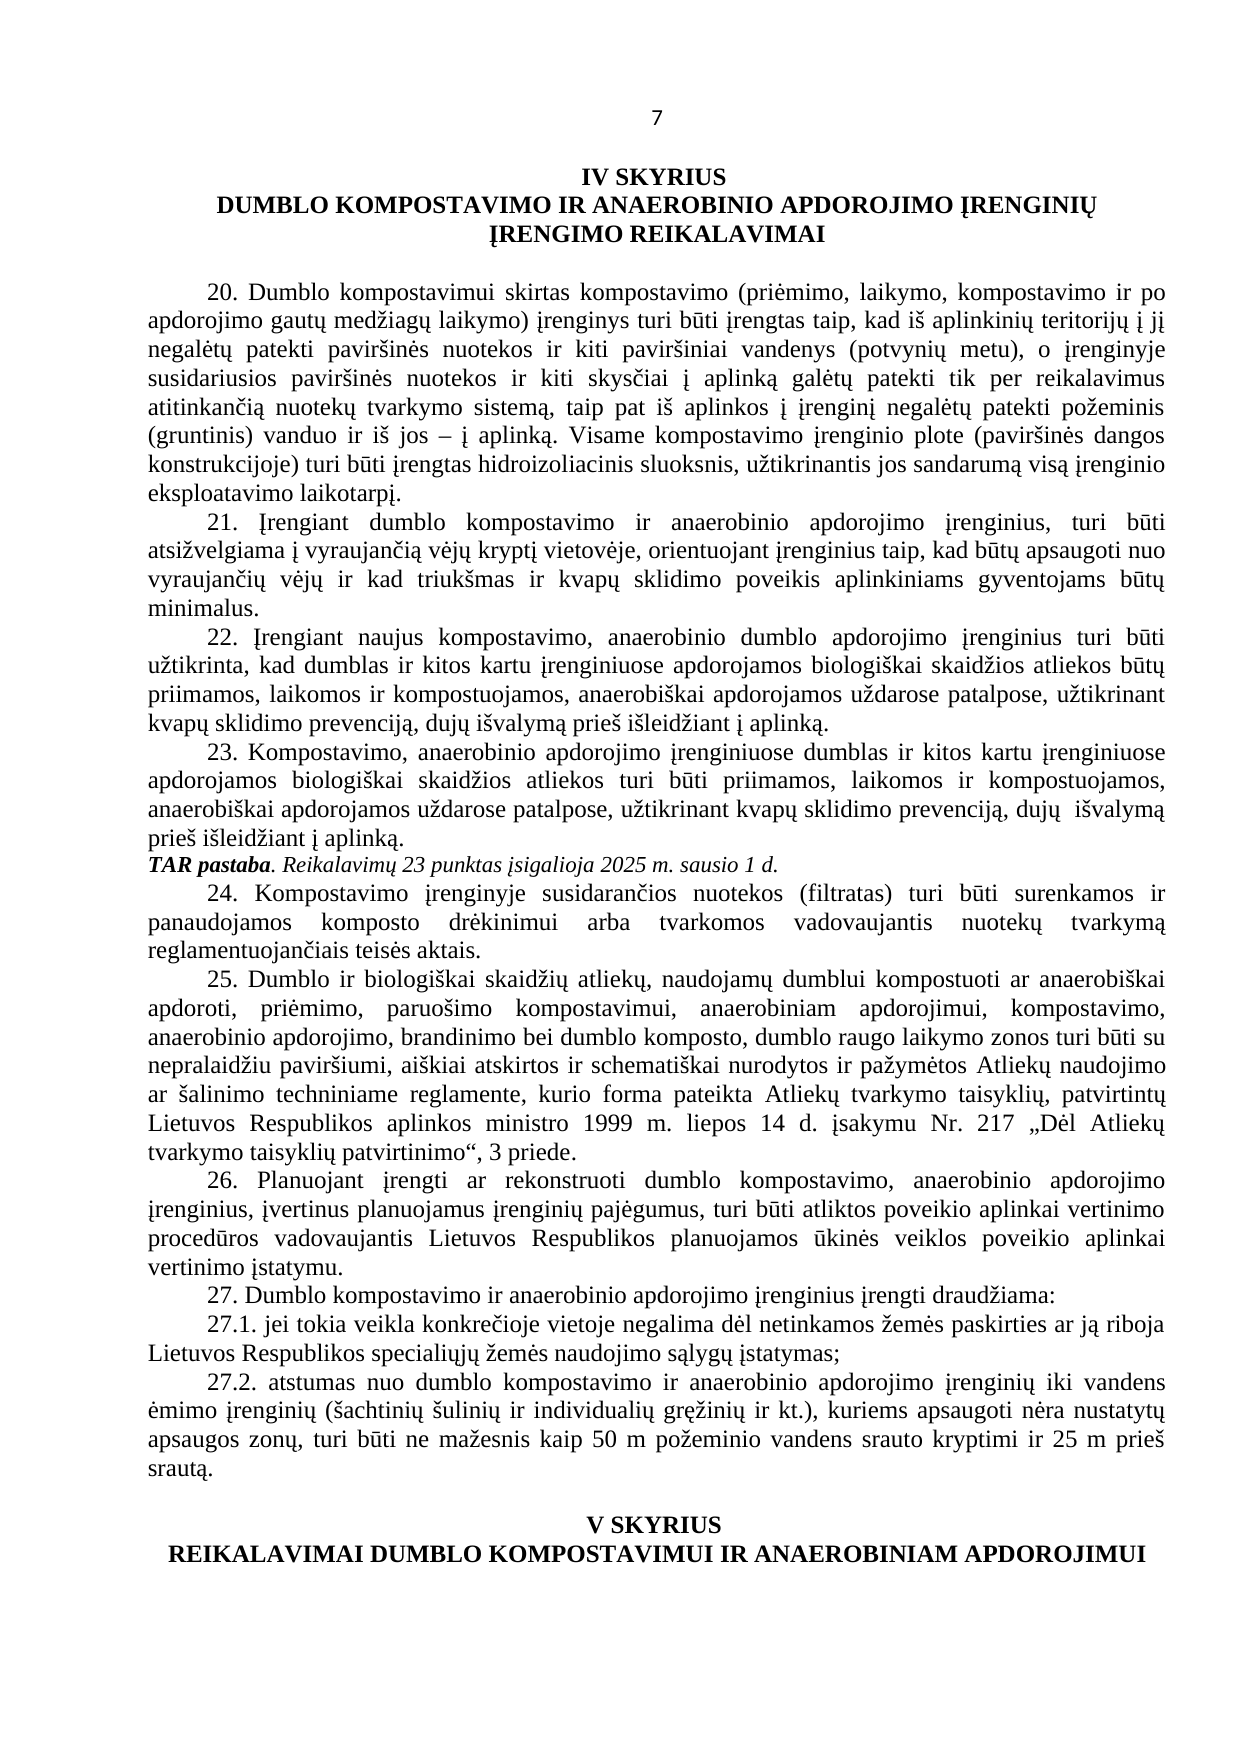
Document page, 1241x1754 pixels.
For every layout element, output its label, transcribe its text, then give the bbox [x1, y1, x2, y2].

text 21. Įrengiant dumblo kompostavimo ir anaerobinio apdorojimo įrenginius, turi būti atsižvelgiama į vyraujančią vėjų kryptį vietovėje, orientuojant įrenginius taip, kad būtų apsaugoti nuo vyraujančių vėjų ir kad triukšmas ir kvapų sklidimo poveikis aplinkiniams gyventojams būtų minimalus. [148, 507, 1166, 622]
text 26. Planuojant įrengti ar rekonstruoti dumblo kompostavimo, anaerobinio apdorojimo įrenginius, įvertinus planuojamus įrenginių pajėgumus, turi būti atliktos poveikio aplinkai vertinimo procedūros vadovaujantis Lietuvos Respublikos planuojamos ūkinės veiklos poveikio aplinkai vertinimo įstatymu. [148, 1165, 1166, 1280]
text 23. Kompostavimo, anaerobinio apdorojimo įrenginiuose dumblas ir kitos kartu įrenginiuose apdorojamos biologiškai skaidžios atliekos turi būti priimamos, laikomos ir kompostuojamos, anaerobiškai apdorojamos uždarose patalpose, užtikrinant kvapų sklidimo prevenciją, dujų išvalymą prieš išleidžiant į aplinką. [148, 737, 1166, 852]
text IV SKYRIUS [148, 162, 1166, 190]
text TAR pastaba. Reikalavimų 23 punktas įsigalioja 2025 m. sausio 1 d. [148, 852, 1166, 878]
text 27.2. atstumas nuo dumblo kompostavimo ir anaerobinio apdorojimo įrenginių iki vandens ėmimo įrenginių (šachtinių šulinių ir individualių gręžinių ir kt.), kuriems apsaugoti nėra nustatytų apsaugos zonų, turi būti ne mažesnis kaip 50 m požeminio vandens srauto kryptimi ir 25 m prieš srautą. [148, 1367, 1166, 1482]
text REIKALAVIMAI DUMBLO KOMPOSTAVIMUI IR ANAEROBINIAM APDOROJIMUI [148, 1539, 1166, 1568]
text 22. Įrengiant naujus kompostavimo, anaerobinio dumblo apdorojimo įrenginius turi būti užtikrinta, kad dumblas ir kitos kartu įrenginiuose apdorojamos biologiškai skaidžios atliekos būtų priimamos, laikomos ir kompostuojamos, anaerobiškai apdorojamos uždarose patalpose, užtikrinant kvapų sklidimo prevenciją, dujų išvalymą prieš išleidžiant į aplinką. [148, 622, 1166, 737]
text DUMBLO KOMPOSTAVIMO IR ANAEROBINIO APDOROJIMO ĮRENGINIŲ ĮRENGIMO REIKALAVIMAI [148, 190, 1166, 248]
text 27.1. jei tokia veikla konkrečioje vietoje negalima dėl netinkamos žemės paskirties ar ją riboja Lietuvos Respublikos specialiųjų žemės naudojimo sąlygų įstatymas; [148, 1309, 1166, 1367]
text 25. Dumblo ir biologiškai skaidžių atliekų, naudojamų dumblui kompostuoti ar anaerobiškai apdoroti, priėmimo, paruošimo kompostavimui, anaerobiniam apdorojimui, kompostavimo, anaerobinio apdorojimo, brandinimo bei dumblo komposto, dumblo raugo laikymo zonos turi būti su nepralaidžiu paviršiumi, aiškiai atskirtos ir schematiškai nurodytos ir pažymėtos Atliekų naudojimo ar šalinimo techniniame reglamente, kurio forma pateikta Atliekų tvarkymo taisyklių, patvirtintų Lietuvos Respublikos aplinkos ministro 1999 m. liepos 14 d. įsakymu Nr. 217 „Dėl Atliekų tvarkymo taisyklių patvirtinimo“, 3 priede. [148, 964, 1166, 1165]
text 20. Dumblo kompostavimui skirtas kompostavimo (priėmimo, laikymo, kompostavimo ir po apdorojimo gautų medžiagų laikymo) įrenginys turi būti įrengtas taip, kad iš aplinkinių teritorijų į jį negalėtų patekti paviršinės nuotekos ir kiti paviršiniai vandenys (potvynių metu), o įrenginyje susidariusios paviršinės nuotekos ir kiti skysčiai į aplinką galėtų patekti tik per reikalavimus atitinkančią nuotekų tvarkymo sistemą, taip pat iš aplinkos į įrenginį negalėtų patekti požeminis (gruntinis) vanduo ir iš jos – į aplinką. Visame kompostavimo įrenginio plote (paviršinės dangos konstrukcijoje) turi būti įrengtas hidroizoliacinis sluoksnis, užtikrinantis jos sandarumą visą įrenginio eksploatavimo laikotarpį. [148, 277, 1166, 507]
text V SKYRIUS [148, 1510, 1166, 1539]
text 24. Kompostavimo įrenginyje susidarančios nuotekos (filtratas) turi būti surenkamos ir panaudojamos komposto drėkinimui arba tvarkomos vadovaujantis nuotekų tvarkymą reglamentuojančiais teisės aktais. [148, 878, 1166, 964]
text 27. Dumblo kompostavimo ir anaerobinio apdorojimo įrenginius įrengti draudžiama: [148, 1280, 1166, 1309]
